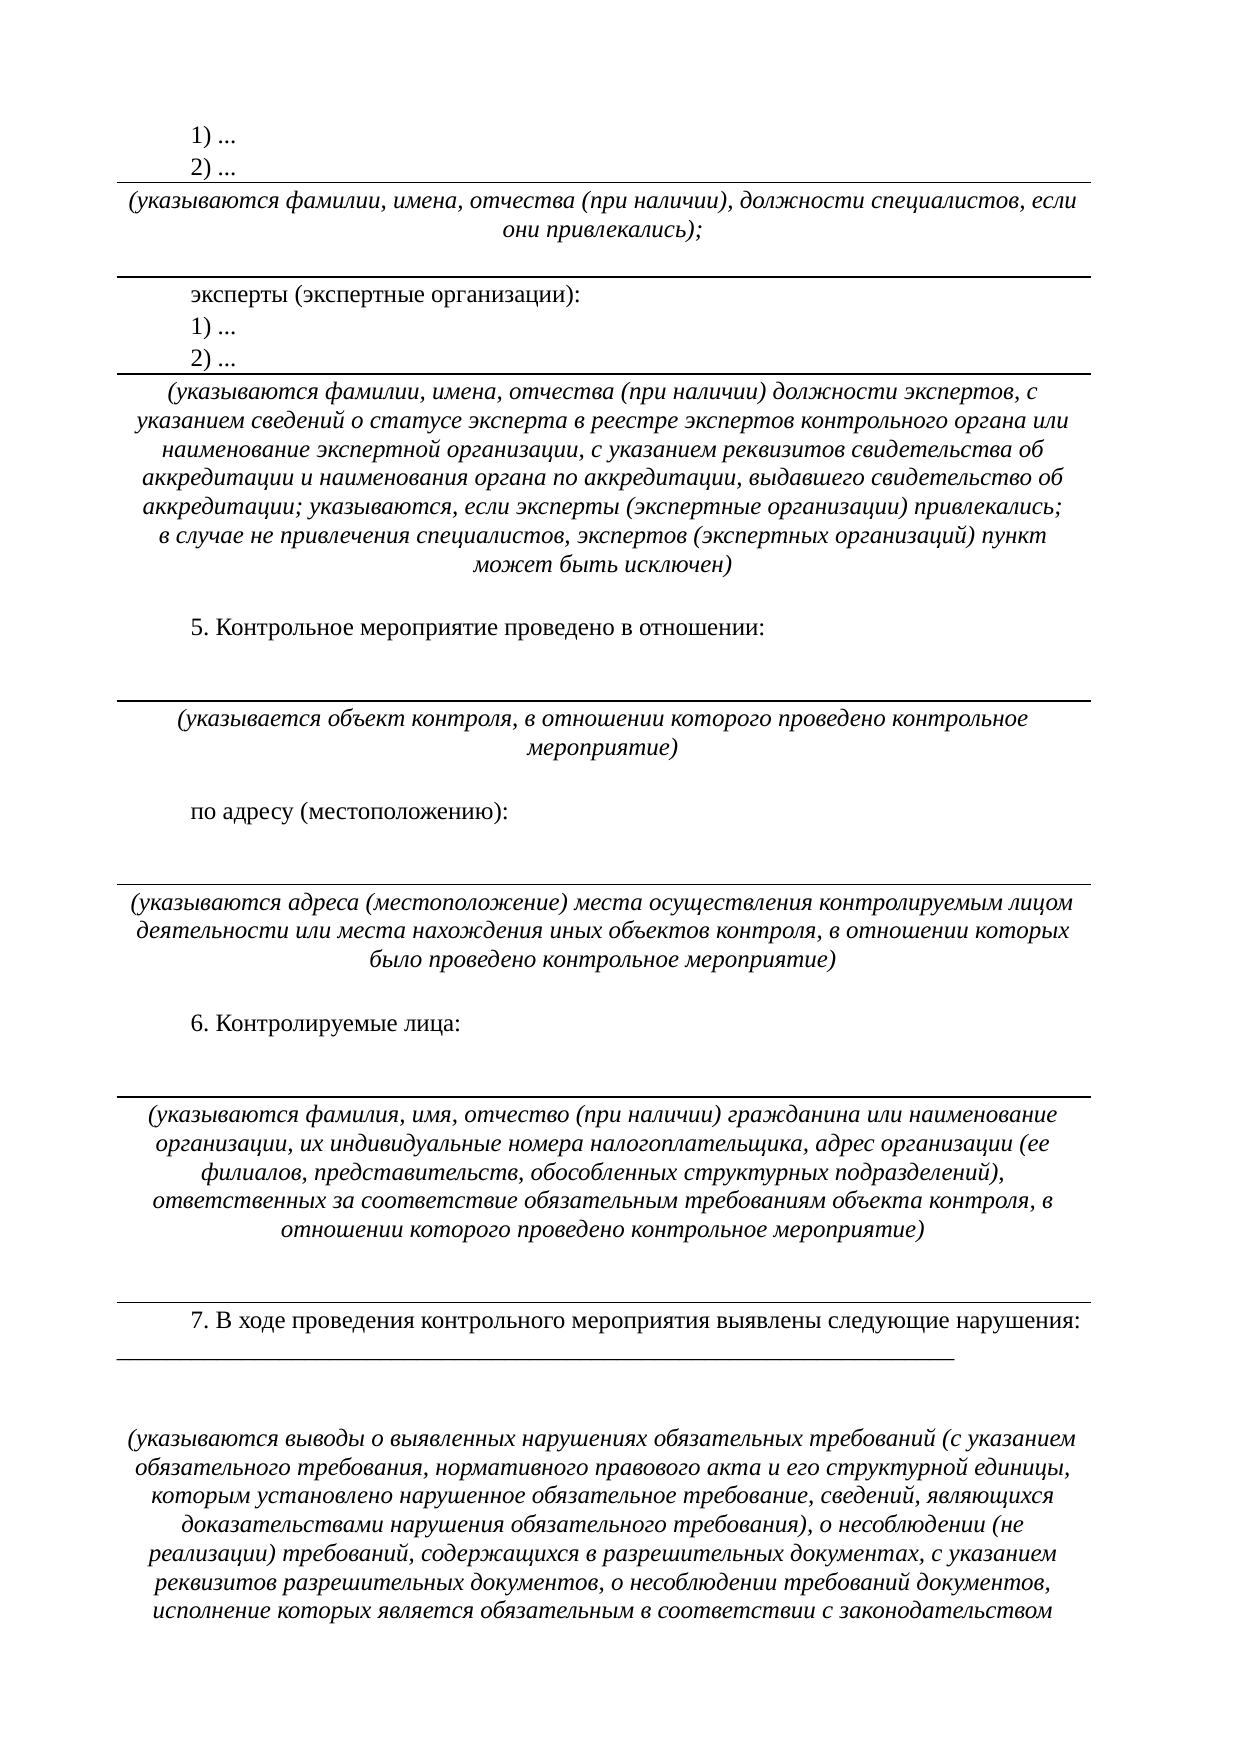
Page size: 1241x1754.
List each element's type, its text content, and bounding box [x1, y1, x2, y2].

table_cell (указывается объект контроля, в отношении которого проведено контрольное мероприятие) [117, 702, 1091, 762]
table_cell эксперты (экспертные организации): [117, 278, 1091, 309]
table_cell [117, 975, 1091, 1007]
table_cell (указываются фамилии, имена, отчества (при наличии) должности экспертов, с указанием сведений о статусе эксперта в реестре экспертов контрольного органа или наименование экспертной организации, с указанием реквизитов свидетельства об аккредитации и наименования органа по аккредитации, выдавшего свидетельство об аккредитации; указываются, если эксперты (экспертные организации) привлекались; в случае не привлечения специалистов, экспертов (экспертных организаций) пункт может быть исключен) [117, 375, 1091, 579]
table_cell (указываются адреса (местоположение) места осуществления контролируемым лицом деятельности или места нахождения иных объектов контроля, в отношении которых было проведено контрольное мероприятие) [117, 885, 1091, 975]
table_cell 7. В ходе проведения контрольного мероприятия выявлены следующие нарушения: ___________________________________________________________________ [117, 1303, 1091, 1422]
table_cell (указываются выводы о выявленных нарушениях обязательных требований (с указанием обязательного требования, нормативного правового акта и его структурной единицы, которым установлено нарушенное обязательное требование, сведений, являющихся доказательствами нарушения обязательного требования), о несоблюдении (не реализации) требований, содержащихся в разрешительных документах, с указанием реквизитов разрешительных документов, о несоблюдении требований документов, исполнение которых является обязательным в соответствии с законодательством [117, 1422, 1091, 1626]
table_cell 5. Контрольное мероприятие проведено в отношении: [117, 611, 1091, 700]
table_cell (указываются фамилии, имена, отчества (при наличии), должности специалистов, если они привлекались); [117, 183, 1091, 244]
table_cell 6. Контролируемые лица: [117, 1007, 1091, 1096]
table_cell 1) ... [117, 309, 1091, 341]
table_cell [117, 244, 1091, 276]
table_cell 1) ... [117, 118, 1091, 150]
table_cell (указываются фамилия, имя, отчество (при наличии) гражданина или наименование организации, их индивидуальные номера налогоплательщика, адрес организации (ее филиалов, представительств, обособленных структурных подразделений), ответственных за соответствие обязательным требованиям объекта контроля, в отношении которого проведено контрольное мероприятие) [117, 1098, 1091, 1302]
table_cell 2) ... [117, 341, 1091, 373]
table_cell 2) ... [117, 150, 1091, 182]
table_cell по адресу (местоположению): [117, 794, 1091, 884]
table_cell [117, 763, 1091, 794]
table_cell [117, 579, 1091, 611]
